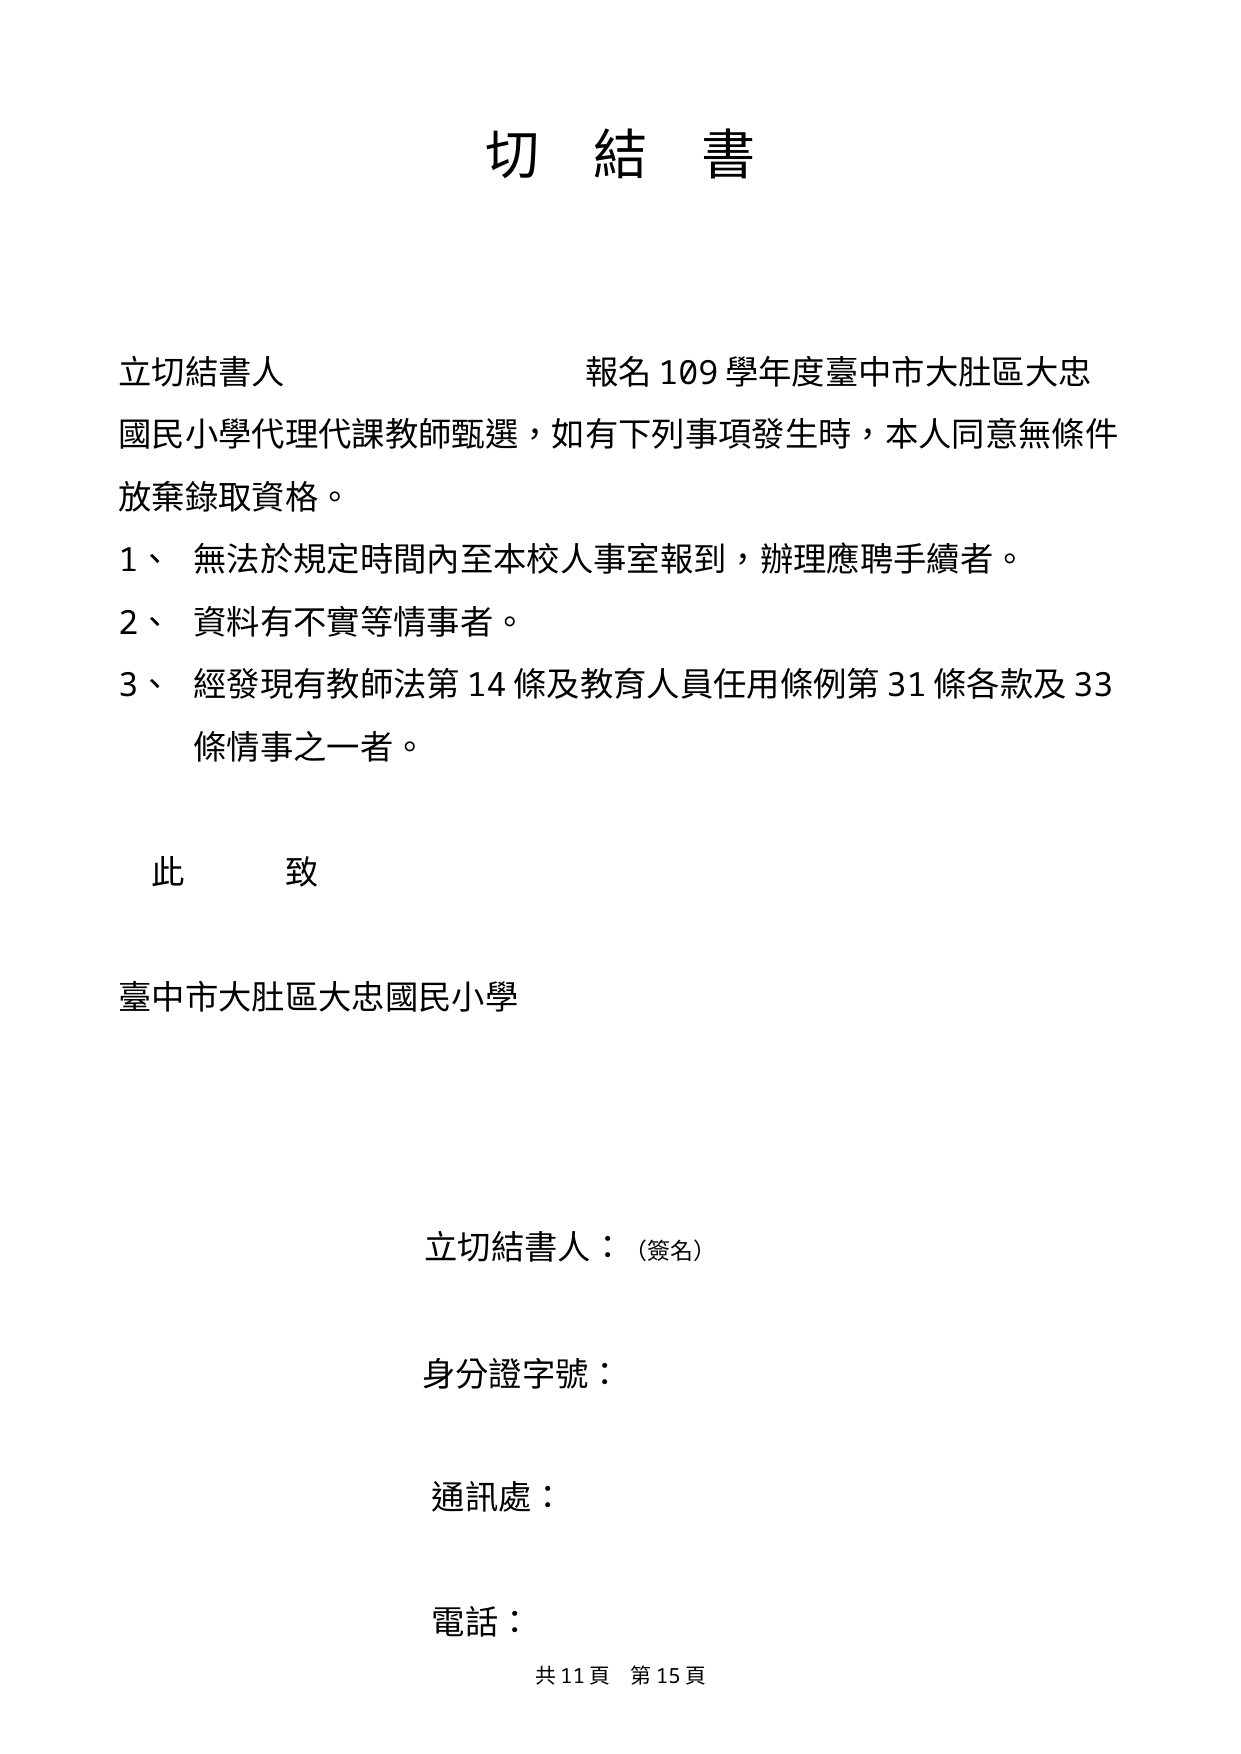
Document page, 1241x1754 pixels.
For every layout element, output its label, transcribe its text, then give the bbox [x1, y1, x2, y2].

text 立切結書人：（簽名） [118, 1203, 1122, 1266]
list 無法於規定時間內至本校人事室報到，辦理應聘手續者。 [118, 516, 1122, 578]
text 切 結 書 [118, 78, 1122, 203]
list 資料有不實等情事者。 [118, 578, 1122, 641]
text 臺中市大肚區大忠國民小學 [118, 953, 1122, 1016]
text 通訊處： [118, 1453, 1122, 1516]
list 經發現有教師法第14條及教育人員任用條例第31條各款及33條情事之一者。 [118, 641, 1122, 766]
text 電話： [118, 1578, 1122, 1641]
text 此 致 [118, 828, 1122, 891]
text 身分證字號： [118, 1328, 1122, 1391]
text 立切結書人 報名109學年度臺中市大肚區大忠國民小學代理代課教師甄選，如有下列事項發生時，本人同意無條件放棄錄取資格。 [118, 328, 1122, 516]
